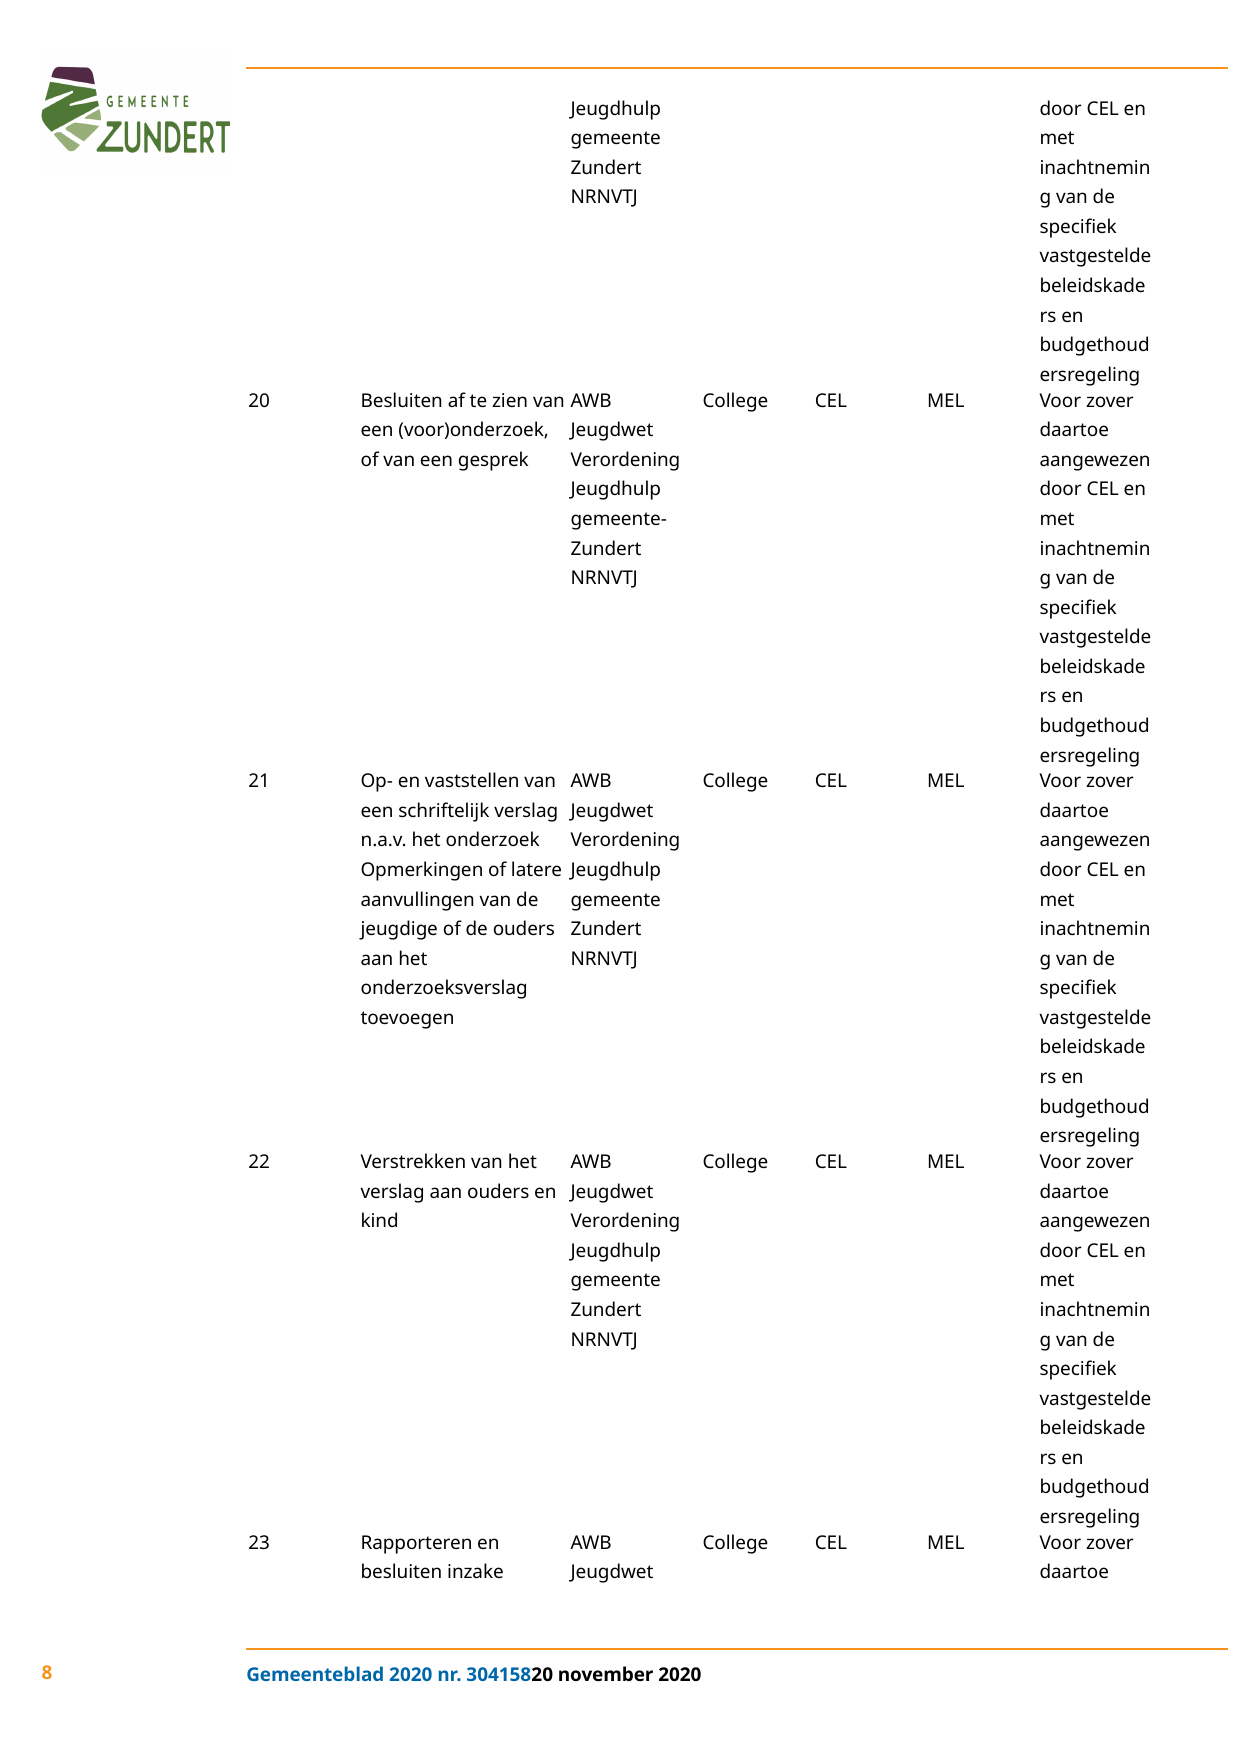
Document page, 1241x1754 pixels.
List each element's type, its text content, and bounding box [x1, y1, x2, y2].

table_cell Verstrekken van het verslag aan ouders en kind [360, 1148, 570, 1529]
table_cell MEL [927, 1529, 1039, 1584]
table_cell AWB Jeugdwet Verordening Jeugdhulp gemeente- Zundert NRNVTJ [570, 387, 702, 767]
picture [41, 47, 231, 172]
table_cell door CEL en met inachtneming van de specifiek vastgestelde beleidskaders en budgethoudersregeling [1039, 95, 1152, 387]
table_cell CEL [815, 387, 927, 767]
table_cell [927, 95, 1039, 387]
table_cell AWB Jeugdwet [570, 1529, 702, 1584]
table_cell Voor zover daartoe aangewezen door CEL en met inachtneming van de specifiek vastgestelde beleidskaders en budgethoudersregeling [1039, 1148, 1152, 1529]
table_cell 20 [248, 387, 360, 767]
table_cell Besluiten af te zien van een (voor)onderzoek, of van een gesprek [360, 387, 570, 767]
table_cell [702, 95, 814, 387]
table_cell [360, 95, 570, 387]
table_cell MEL [927, 387, 1039, 767]
table_cell College [702, 1529, 814, 1584]
table_cell MEL [927, 768, 1039, 1148]
table_cell College [702, 768, 814, 1148]
table_cell [815, 95, 927, 387]
table_cell Voor zover daartoe aangewezen door CEL en met inachtneming van de specifiek vastgestelde beleidskaders en budgethoudersregeling [1039, 768, 1152, 1148]
table_cell College [702, 1148, 814, 1529]
table_cell CEL [815, 1529, 927, 1584]
table_cell 23 [248, 1529, 360, 1584]
table_cell MEL [927, 1148, 1039, 1529]
table_cell Rapporteren en besluiten inzake [360, 1529, 570, 1584]
table_cell 21 [248, 768, 360, 1148]
table_cell Jeugdhulp gemeente Zundert NRNVTJ [570, 95, 702, 387]
table_cell AWB Jeugdwet Verordening Jeugdhulp gemeente Zundert NRNVTJ [570, 768, 702, 1148]
table_cell Voor zover daartoe [1039, 1529, 1152, 1584]
table_cell Voor zover daartoe aangewezen door CEL en met inachtneming van de specifiek vastgestelde beleidskaders en budgethoudersregeling [1039, 387, 1152, 767]
table_cell 22 [248, 1148, 360, 1529]
table_cell College [702, 387, 814, 767]
table_cell CEL [815, 768, 927, 1148]
table_cell Op- en vaststellen van een schriftelijk verslag n.a.v. het onderzoek Opmerkingen of latere aanvullingen van de jeugdige of de ouders aan het onderzoeksverslag toevoegen [360, 768, 570, 1148]
table_cell AWB Jeugdwet Verordening Jeugdhulp gemeente Zundert NRNVTJ [570, 1148, 702, 1529]
table_cell CEL [815, 1148, 927, 1529]
table_cell [248, 95, 360, 387]
